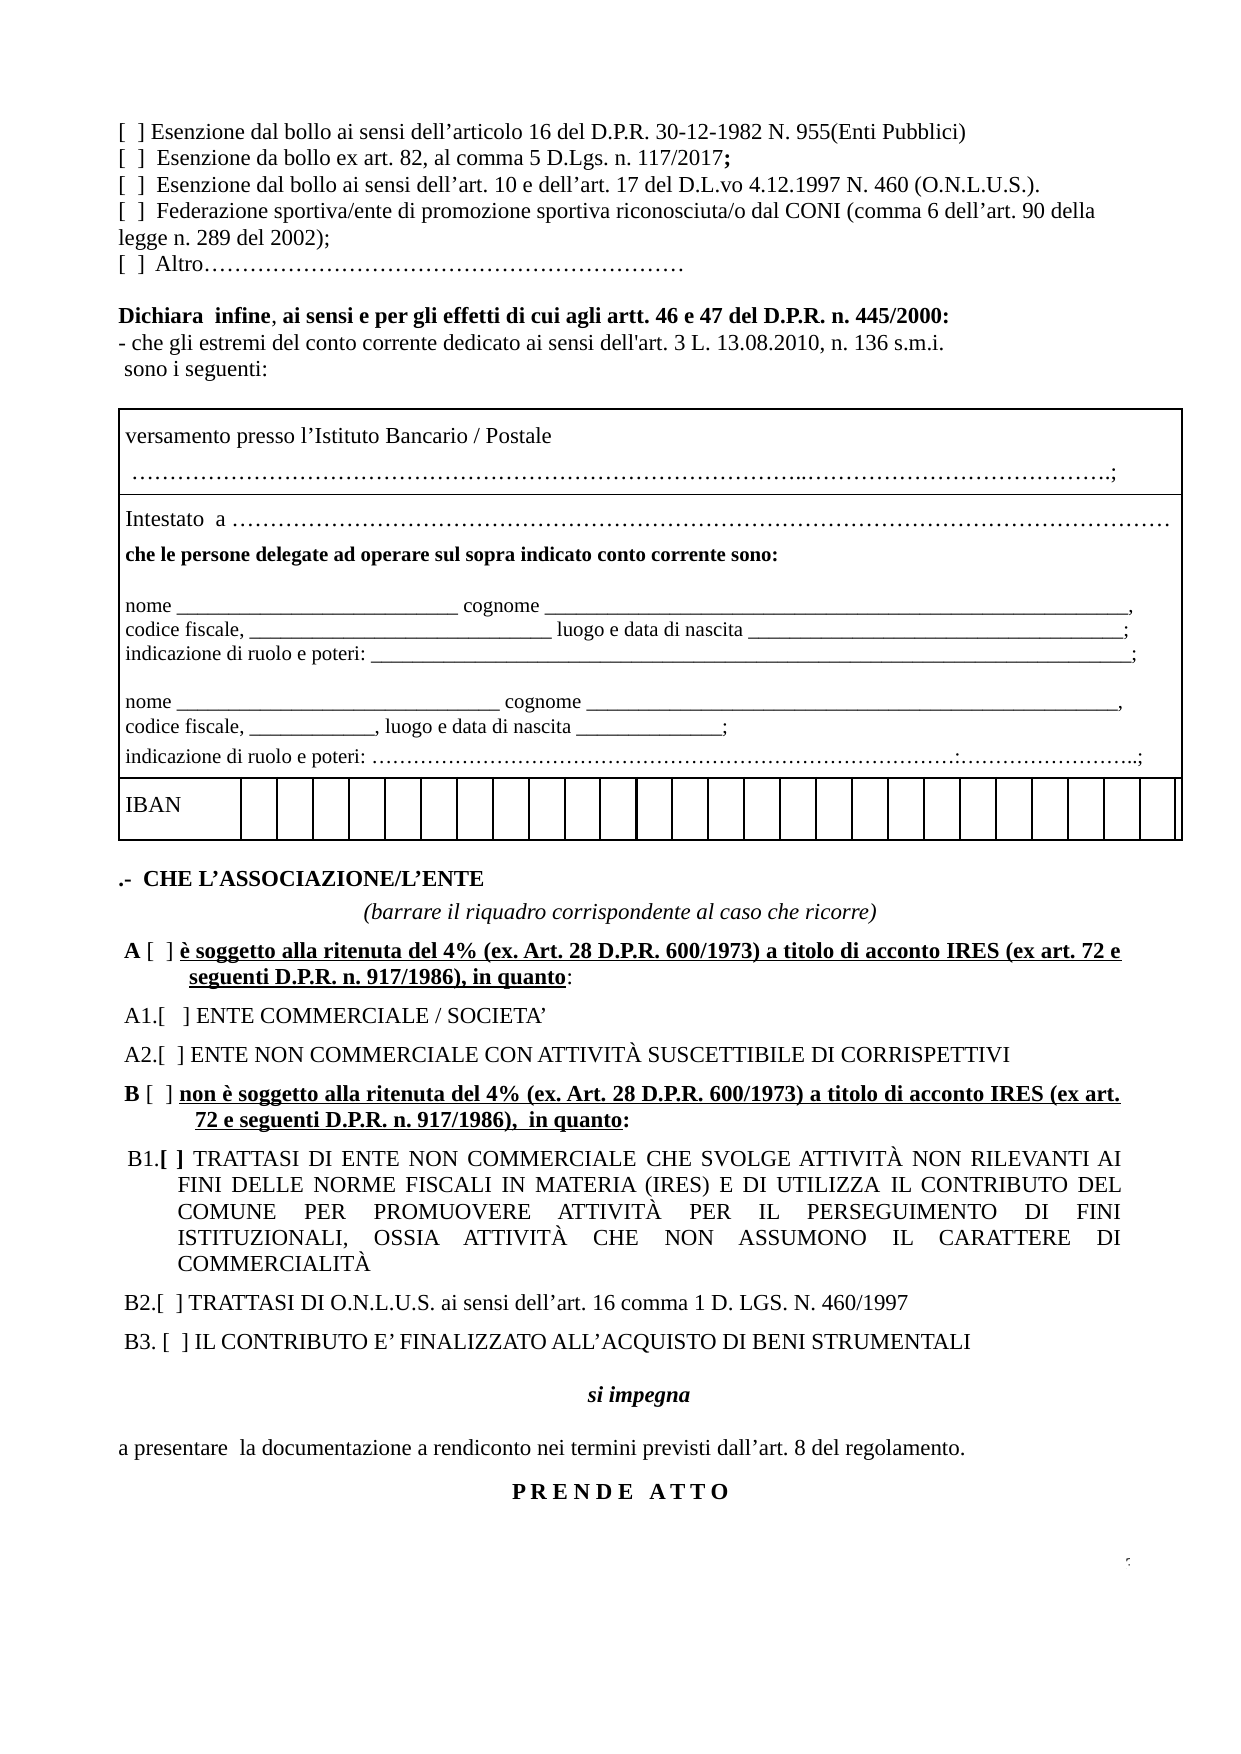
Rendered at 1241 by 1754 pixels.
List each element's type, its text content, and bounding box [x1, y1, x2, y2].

table_cell [566, 779, 599, 838]
table_cell [673, 779, 707, 838]
table_cell [386, 779, 420, 838]
table_cell [494, 779, 528, 838]
text Dichiara infine, ai sensi e per gli effetti di cui agli artt. 46 e 47 del D.P.R. n. 445/2000: [118, 303, 1122, 329]
table_cell [997, 779, 1031, 838]
table_cell [781, 779, 815, 838]
table_cell Intestato a …………………………………………………………………………………………………………… che le persone delegate ad operare sul sopra indicato conto corrente sono: nome ___________________________ cognome ________________________________________________________, codice fiscale, _____________________________ luogo e data di nascita ____________________________________; indicazione di ruolo e poteri: _________________________________________________________________________; nome _______________________________ cognome ___________________________________________________, codice fiscale, ____________, luogo e data di nascita ______________; indicazione di ruolo e poteri: …………………………………………………………………………:……………………..; [120, 495, 1181, 777]
table_header versamento presso l’Istituto Bancario / Postale ……………………………………………………………………………..………………………………….; [120, 410, 1181, 493]
table_cell [350, 779, 384, 838]
text P R E N D E A T T O [118, 1478, 1122, 1504]
text [ ] Esenzione dal bollo ai sensi dell’articolo 16 del D.P.R. 30-12-1982 N. 955(Enti Pubblici) [118, 118, 1122, 144]
text [ ] Esenzione da bollo ex art. 82, al comma 5 D.Lgs. n. 117/2017; [118, 144, 1122, 171]
table_cell [925, 779, 959, 838]
text ⁭B2.[ ] TRATTASI DI O.N.L.U.S. ai sensi dell’art. 16 comma 1 D. LGS. N. 460/1997 [118, 1289, 1122, 1316]
table_cell [1033, 779, 1067, 838]
text - che gli estremi del conto corrente dedicato ai sensi dell'art. 3 L. 13.08.2010, n. 136 s.m.i. [118, 329, 1122, 355]
text [ ] Esenzione dal bollo ai sensi dell’art. 10 e dell’art. 17 del D.L.vo 4.12.1997 N. 460 (O.N.L.U.S.). [118, 171, 1122, 197]
text (barrare il riquadro corrispondente al caso che ricorre) [118, 898, 1122, 924]
table_cell [1176, 779, 1181, 838]
text sono i seguenti: [118, 355, 1122, 382]
table_cell [961, 779, 995, 838]
text [ ] Altro……………………………………………………… [118, 250, 1122, 276]
text [ ] Federazione sportiva/ente di promozione sportiva riconosciuta/o dal CONI (comma 6 dell’art. 90 della legge n. 289 del 2002); [118, 197, 1122, 250]
table_cell [530, 779, 564, 838]
table_cell [1105, 779, 1139, 838]
text ⁭ A1.[ ] ENTE COMMERCIALE / SOCIETA’ [118, 1002, 1122, 1028]
table_cell IBAN [120, 779, 240, 838]
subtitle - CHE L’ASSOCIAZIONE/L’ENTE [118, 866, 1122, 892]
table_cell [638, 779, 671, 838]
table_cell [1141, 779, 1174, 838]
table_cell [601, 779, 635, 838]
table_cell [458, 779, 492, 838]
text a presentare la documentazione a rendiconto nei termini previsti dall’art. 8 del regolamento. [118, 1434, 1122, 1460]
table_cell [709, 779, 743, 838]
text B [ ] non è soggetto alla ritenuta del 4% (ex. Art. 28 D.P.R. 600/1973) a titolo di acconto IRES (ex art. 72 e seguenti D.P.R. n. 917/1986), in quanto: [118, 1080, 1122, 1133]
table_cell [242, 779, 276, 838]
table_cell [278, 779, 312, 838]
table_cell [889, 779, 923, 838]
table_cell [422, 779, 456, 838]
table_cell [745, 779, 779, 838]
text ⁭ B1.[ ] TRATTASI DI ENTE NON COMMERCIALE CHE SVOLGE ATTIVITÀ NON RILEVANTI AI FINI DELLE NORME FISCALI IN MATERIA (IRES) E DI UTILIZZA IL CONTRIBUTO DEL COMUNE PER PROMUOVERE ATTIVITÀ PER IL PERSEGUIMENTO DI FINI ISTITUZIONALI, OSSIA ATTIVITÀ CHE NON ASSUMONO IL CARATTERE DI COMMERCIALITÀ [118, 1145, 1122, 1277]
text A [ ]⁭ è soggetto alla ritenuta del 4% (ex. Art. 28 D.P.R. 600/1973) a titolo di acconto IRES (ex art. 72 e seguenti D.P.R. n. 917/1986), in quanto: [124, 937, 1122, 990]
table_cell [817, 779, 851, 838]
text si impegna [156, 1381, 1122, 1407]
text ⁭ B3. [ ] IL CONTRIBUTO E’ FINALIZZATO ALL’ACQUISTO DI BENI STRUMENTALI [118, 1328, 1122, 1354]
text ⁭ A2.[ ] ENTE NON COMMERCIALE CON ATTIVITÀ SUSCETTIBILE DI CORRISPETTIVI [118, 1041, 1122, 1067]
table_cell [314, 779, 348, 838]
table_cell [853, 779, 887, 838]
table_cell [1069, 779, 1103, 838]
